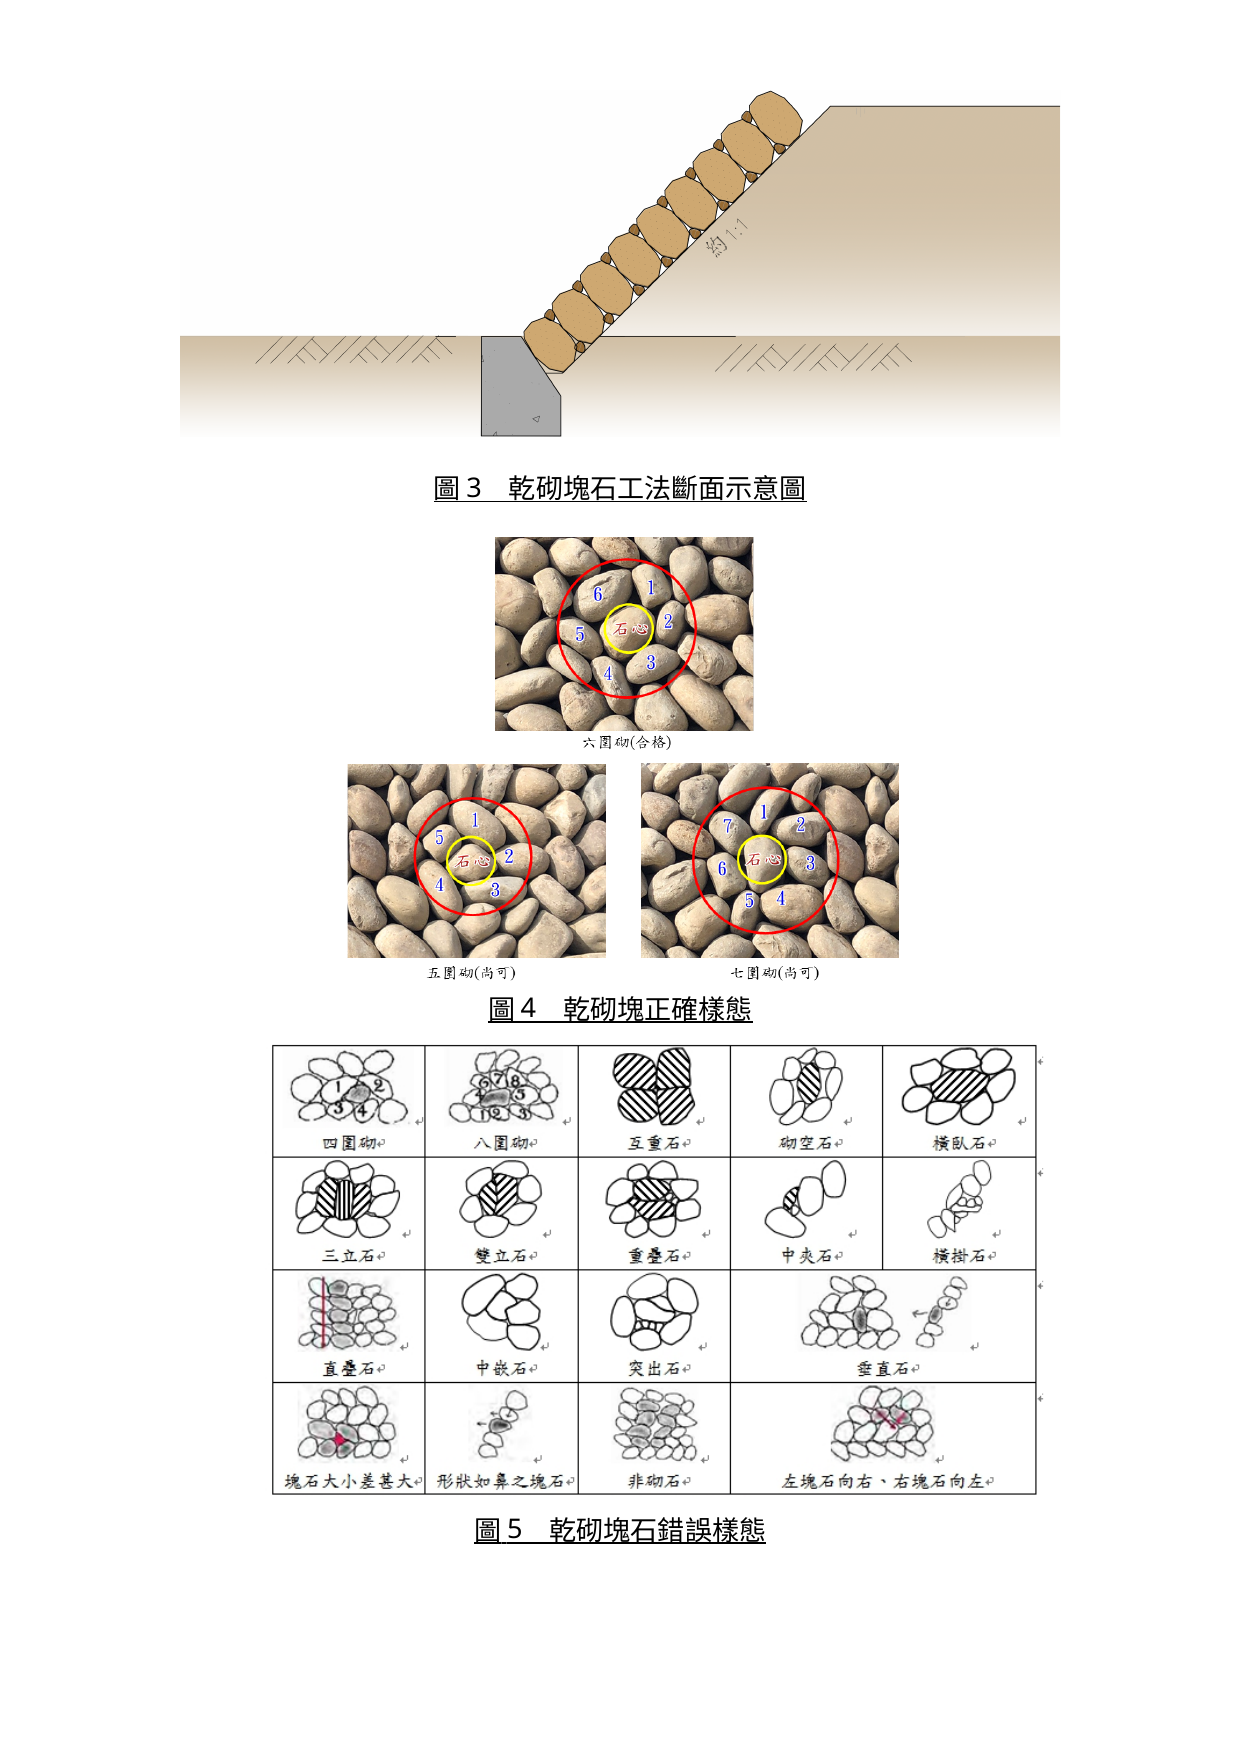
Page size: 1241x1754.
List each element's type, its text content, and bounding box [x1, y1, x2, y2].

text 圖4 乾砌塊正確樣態 [154, 976, 1087, 1038]
picture [262, 1040, 1044, 1497]
picture [180, 90, 1061, 437]
picture [347, 537, 899, 991]
text 圖3 乾砌塊石工法斷面示意圖 [154, 143, 1087, 518]
text 圖5 乾砌塊石錯誤樣態 [154, 1497, 1087, 1559]
